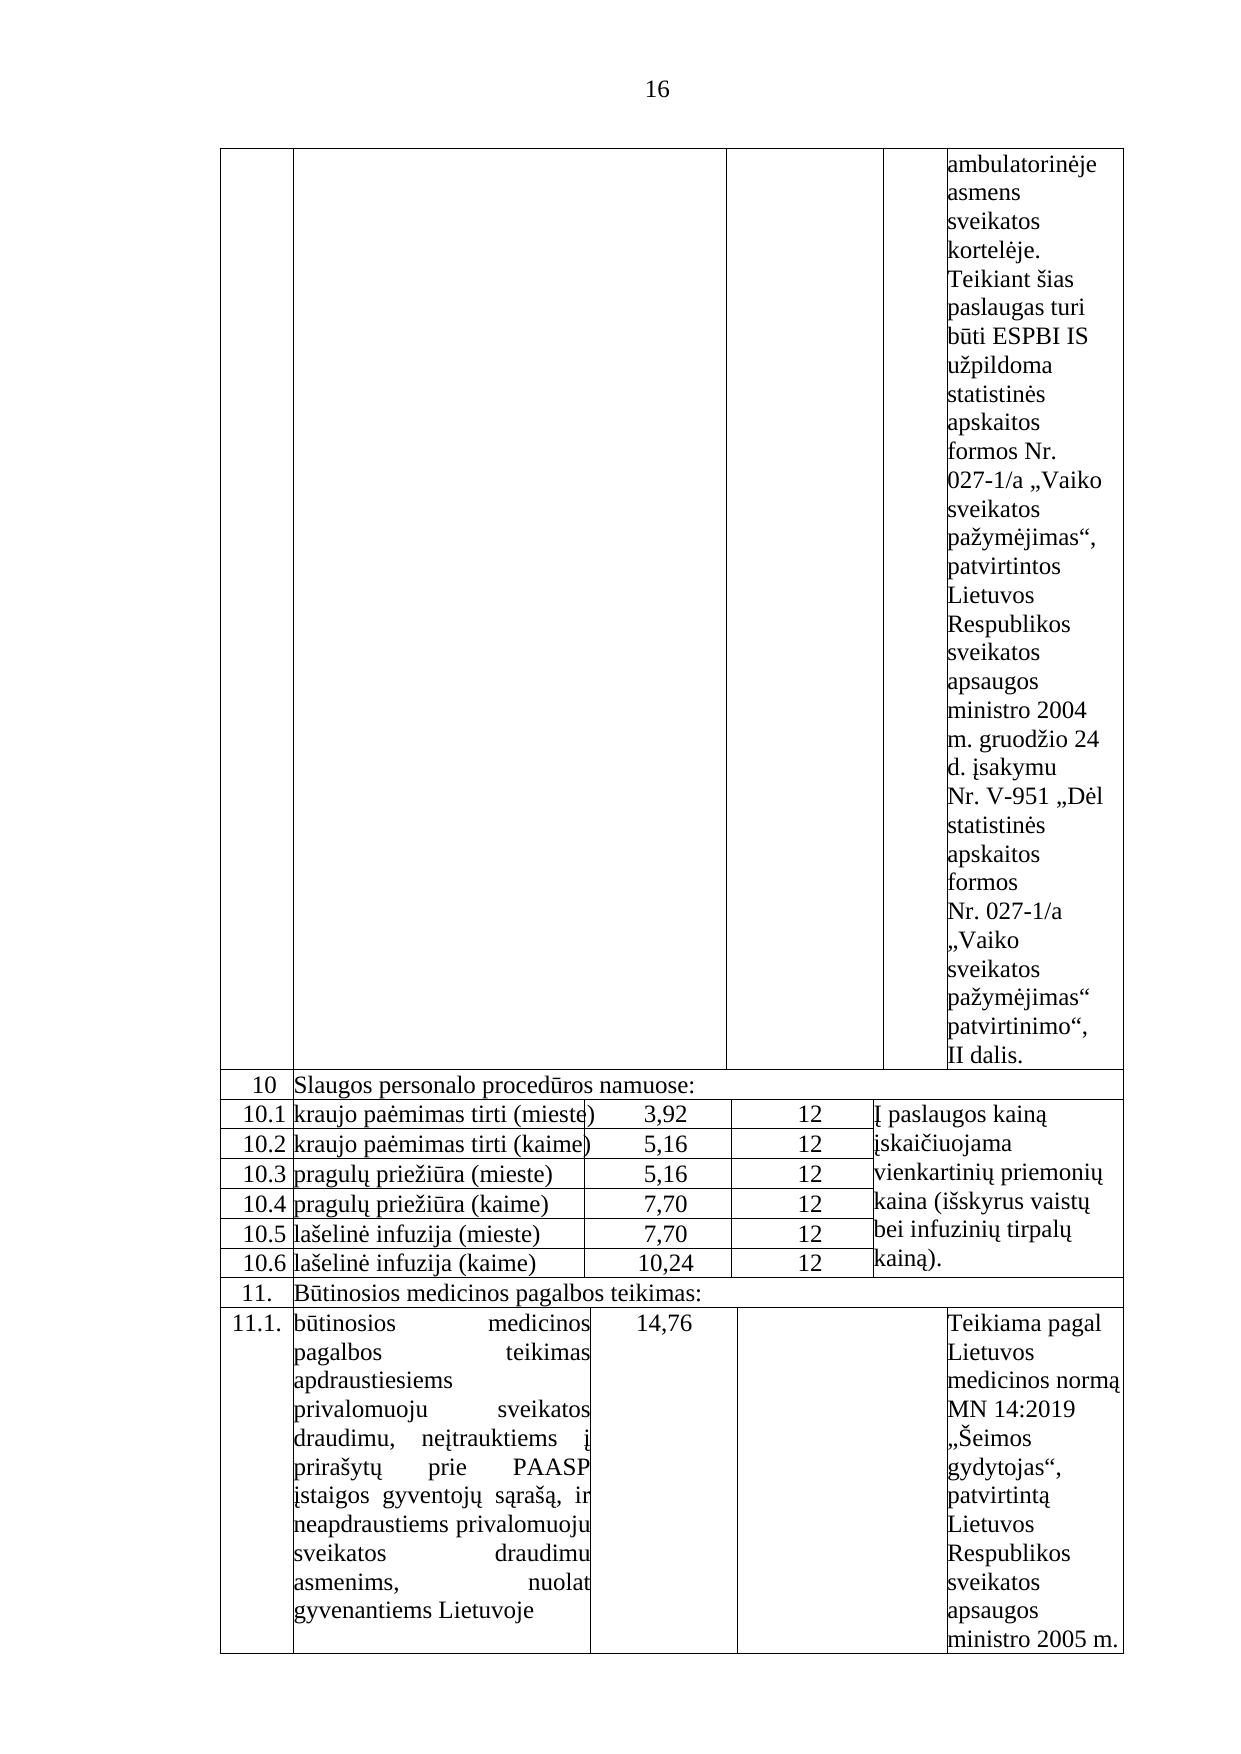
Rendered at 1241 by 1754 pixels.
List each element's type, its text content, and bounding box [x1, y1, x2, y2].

table_cell 12 [732, 1159, 873, 1188]
table_cell ambulatorinėje asmens sveikatos kortelėje. Teikiant šias paslaugas turi būti ESPBI IS užpildoma statistinės apskaitos formos Nr. 027-1/a „Vaiko sveikatos pažymėjimas“, patvirtintos Lietuvos Respublikos sveikatos apsaugos ministro 2004 m. gruodžio 24 d. įsakymu Nr. V-951 „Dėl statistinės apskaitos formos Nr. 027-1/a „Vaiko sveikatos pažymėjimas“ patvirtinimo“, II dalis. [948, 149, 1123, 1069]
table_cell 12 [732, 1219, 873, 1247]
table_cell [207, 1248, 220, 1277]
table_cell Slaugos personalo procedūros namuose: [294, 1070, 1123, 1098]
table_cell 10,24 [585, 1249, 731, 1277]
table_cell kraujo paėmimas tirti (kaime) [294, 1129, 584, 1158]
table_cell 12 [732, 1129, 873, 1158]
table_cell 3,92 [585, 1100, 731, 1128]
table_cell [207, 1069, 220, 1098]
table_cell 7,70 [585, 1219, 731, 1247]
table_cell 11. [221, 1278, 293, 1307]
table_cell [207, 1307, 220, 1653]
table_cell 7,70 [585, 1189, 731, 1218]
table_cell 11.1. [221, 1308, 293, 1653]
table_cell 5,16 [585, 1129, 731, 1158]
table_cell Į paslaugos kainą įskaičiuojama vienkartinių priemonių kaina (išskyrus vaistų bei infuzinių tirpalų kainą). [874, 1100, 1123, 1277]
table_cell [221, 149, 293, 1069]
table_cell lašelinė infuzija (kaime) [294, 1249, 584, 1277]
table_cell lašelinė infuzija (mieste) [294, 1219, 584, 1247]
table_cell [207, 148, 220, 1069]
table_cell 12 [732, 1189, 873, 1218]
table_cell Teikiama pagal Lietuvos medicinos normą MN 14:2019 „Šeimos gydytojas“, patvirtintą Lietuvos Respublikos sveikatos apsaugos ministro 2005 m. [948, 1308, 1123, 1653]
table_cell [294, 149, 726, 1069]
table_cell 14,76 [591, 1308, 737, 1653]
table_cell 10.6 [221, 1249, 293, 1277]
table_cell pragulų priežiūra (kaime) [294, 1189, 584, 1218]
table_cell [884, 149, 947, 1069]
table_cell 10 [221, 1070, 293, 1098]
table_cell [738, 1308, 947, 1653]
table_cell 12 [732, 1249, 873, 1277]
table_cell [207, 1128, 220, 1158]
table_cell 12 [732, 1100, 873, 1128]
table_cell kraujo paėmimas tirti (mieste) [294, 1100, 584, 1128]
table_cell 10.4 [221, 1189, 293, 1218]
table_cell pragulų priežiūra (mieste) [294, 1159, 584, 1188]
table_cell [207, 1158, 220, 1188]
table_cell 10.3 [221, 1159, 293, 1188]
table_cell Būtinosios medicinos pagalbos teikimas: [294, 1278, 1123, 1307]
table_cell [727, 149, 883, 1069]
table_cell [207, 1218, 220, 1247]
table_cell [207, 1188, 220, 1218]
table_cell būtinosios medicinos pagalbos teikimas apdraustiesiems privalomuoju sveikatos draudimu, neįtrauktiems į prirašytų prie PAASP įstaigos gyventojų sąrašą, ir neapdraustiems privalomuoju sveikatos draudimu asmenims, nuolat gyvenantiems Lietuvoje [294, 1308, 590, 1653]
table_cell 5,16 [585, 1159, 731, 1188]
table_cell [207, 1277, 220, 1307]
table_cell 10.2 [221, 1129, 293, 1158]
table_cell 10.1 [221, 1100, 293, 1128]
table_cell 10.5 [221, 1219, 293, 1247]
table_cell [207, 1099, 220, 1128]
